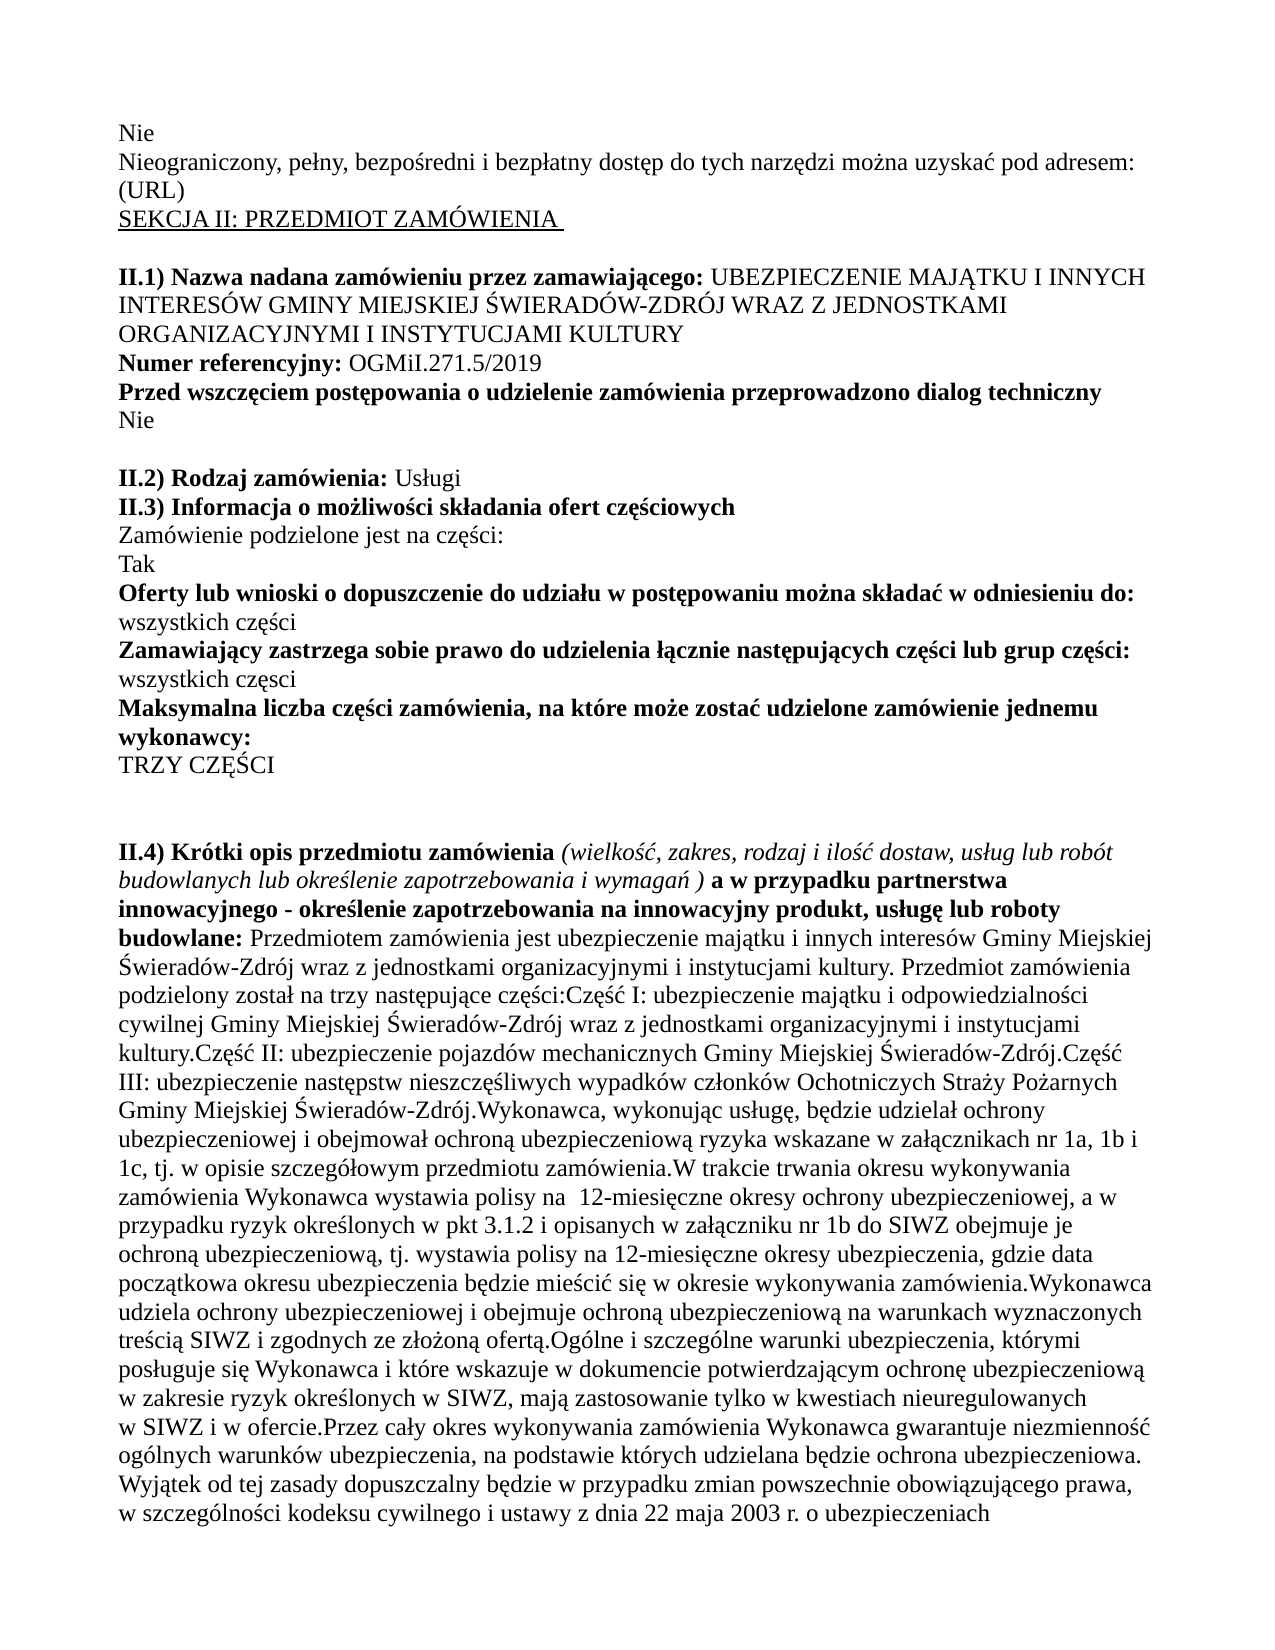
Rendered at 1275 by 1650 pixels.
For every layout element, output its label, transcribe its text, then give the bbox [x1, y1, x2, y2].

text Zamawiający zastrzega sobie prawo do udzielenia łącznie następujących części lub grup części: wszystkich częsci Maksymalna liczba części zamówienia, na które może zostać udzielone zamówienie jednemu wykonawcy: TRZY CZĘŚCI II.4) Krótki opis przedmiotu zamówienia (wielkość, zakres, rodzaj i ilość dostaw, usług lub robót budowlanych lub określenie zapotrzebowania i wymagań ) a w przypadku partnerstwa innowacyjnego - określenie zapotrzebowania na innowacyjny produkt, usługę lub roboty budowlane: Przedmiotem zamówienia jest ubezpieczenie majątku i innych interesów Gminy Miejskiej Świeradów-Zdrój wraz z jednostkami organizacyjnymi i instytucjami kultury. Przedmiot zamówienia podzielony został na trzy następujące części:Część I: ubezpieczenie majątku i odpowiedzialności cywilnej Gminy Miejskiej Świeradów-Zdrój wraz z jednostkami organizacyjnymi i instytucjami kultury.Część II: ubezpieczenie pojazdów mechanicznych Gminy Miejskiej Świeradów-Zdrój.Część III: ubezpieczenie następstw nieszczęśliwych wypadków członków Ochotniczych Straży Pożarnych Gminy Miejskiej Świeradów-Zdrój.Wykonawca, wykonując usługę, będzie udzielał ochrony ubezpieczeniowej i obejmował ochroną ubezpieczeniową ryzyka wskazane w załącznikach nr 1a, 1b i 1c, tj. w opisie szczegółowym przedmiotu zamówienia.W trakcie trwania okresu wykonywania zamówienia Wykonawca wystawia polisy na 12-miesięczne okresy ochrony ubezpieczeniowej, a w przypadku ryzyk określonych w pkt 3.1.2 i opisanych w załączniku nr 1b do SIWZ obejmuje je ochroną ubezpieczeniową, tj. wystawia polisy na 12-miesięczne okresy ubezpieczenia, gdzie data początkowa okresu ubezpieczenia będzie mieścić się w okresie wykonywania zamówienia.Wykonawca udziela ochrony ubezpieczeniowej i obejmuje ochroną ubezpieczeniową na warunkach wyznaczonych treścią SIWZ i zgodnych ze złożoną ofertą.Ogólne i szczególne warunki ubezpieczenia, którymi posługuje się Wykonawca i które wskazuje w dokumencie potwierdzającym ochronę ubezpieczeniową w zakresie ryzyk określonych w SIWZ, mają zastosowanie tylko w kwestiach nieuregulowanych w SIWZ i w ofercie.Przez cały okres wykonywania zamówienia Wykonawca gwarantuje niezmienność ogólnych warunków ubezpieczenia, na podstawie których udzielana będzie ochrona ubezpieczeniowa. Wyjątek od tej zasady dopuszczalny będzie w przypadku zmian powszechnie obowiązującego prawa, w szczególności kodeksu cywilnego i ustawy z dnia 22 maja 2003 r. o ubezpieczeniach [118, 636, 1157, 1527]
text SEKCJA II: PRZEDMIOT ZAMÓWIENIA [118, 204, 1157, 233]
text II.1) Nazwa nadana zamówieniu przez zamawiającego: UBEZPIECZENIE MAJĄTKU I INNYCH INTERESÓW GMINY MIEJSKIEJ ŚWIERADÓW-ZDRÓJ WRAZ Z JEDNOSTKAMI ORGANIZACYJNYMI I INSTYTUCJAMI KULTURY Numer referencyjny: OGMiI.271.5/2019 Przed wszczęciem postępowania o udzielenie zamówienia przeprowadzono dialog techniczny [118, 233, 1157, 406]
text Nie [118, 406, 1157, 434]
text II.2) Rodzaj zamówienia: Usługi II.3) Informacja o możliwości składania ofert częściowych Zamówienie podzielone jest na części: [118, 434, 1157, 549]
text Nie Nieograniczony, pełny, bezpośredni i bezpłatny dostęp do tych narzędzi można uzyskać pod adresem: (URL) [118, 118, 1157, 204]
text Tak Oferty lub wnioski o dopuszczenie do udziału w postępowaniu można składać w odniesieniu do: wszystkich części [118, 549, 1157, 636]
